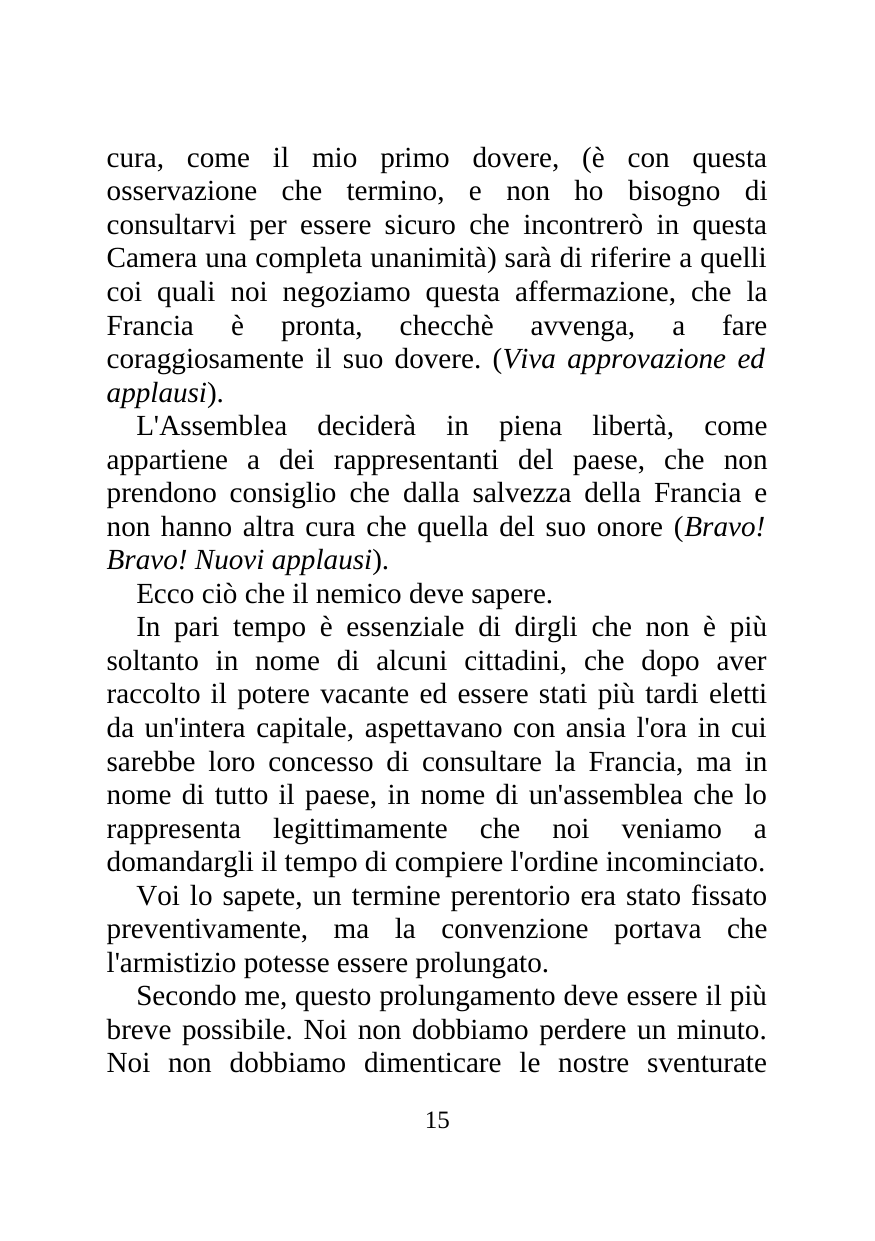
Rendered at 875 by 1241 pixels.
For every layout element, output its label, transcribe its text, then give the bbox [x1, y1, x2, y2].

text cura, come il mio primo dovere, (è con questa osservazione che termino, e non ho bisogno di consultarvi per essere sicuro che incontrerò in questa Camera una completa unanimità) sarà di riferire a quelli coi quali noi negoziamo questa affermazione, che la Francia è pronta, checchè avvenga, a fare coraggiosamente il suo dovere. (Viva approvazione ed applausi). [106, 140, 768, 408]
text Secondo me, questo prolungamento deve essere il più breve possibile. Noi non dobbiamo perdere un minuto. Noi non dobbiamo dimenticare le nostre sventurate [106, 978, 768, 1079]
text In pari tempo è essenziale di dirgli che non è più soltanto in nome di alcuni cittadini, che dopo aver raccolto il potere vacante ed essere stati più tardi eletti da un'intera capitale, aspettavano con ansia l'ora in cui sarebbe loro concesso di consultare la Francia, ma in nome di tutto il paese, in nome di un'assemblea che lo rappresenta legittimamente che noi veniamo a domandargli il tempo di compiere l'ordine incominciato. [106, 609, 768, 878]
text Ecco ciò che il nemico deve sapere. [106, 576, 768, 609]
text Voi lo sapete, un termine perentorio era stato fissato preventivamente, ma la convenzione portava che l'armistizio potesse essere prolungato. [106, 878, 768, 978]
text L'Assemblea deciderà in piena libertà, come appartiene a dei rappresentanti del paese, che non prendono consiglio che dalla salvezza della Francia e non hanno altra cura che quella del suo onore (Bravo! Bravo! Nuovi applausi). [106, 408, 768, 576]
